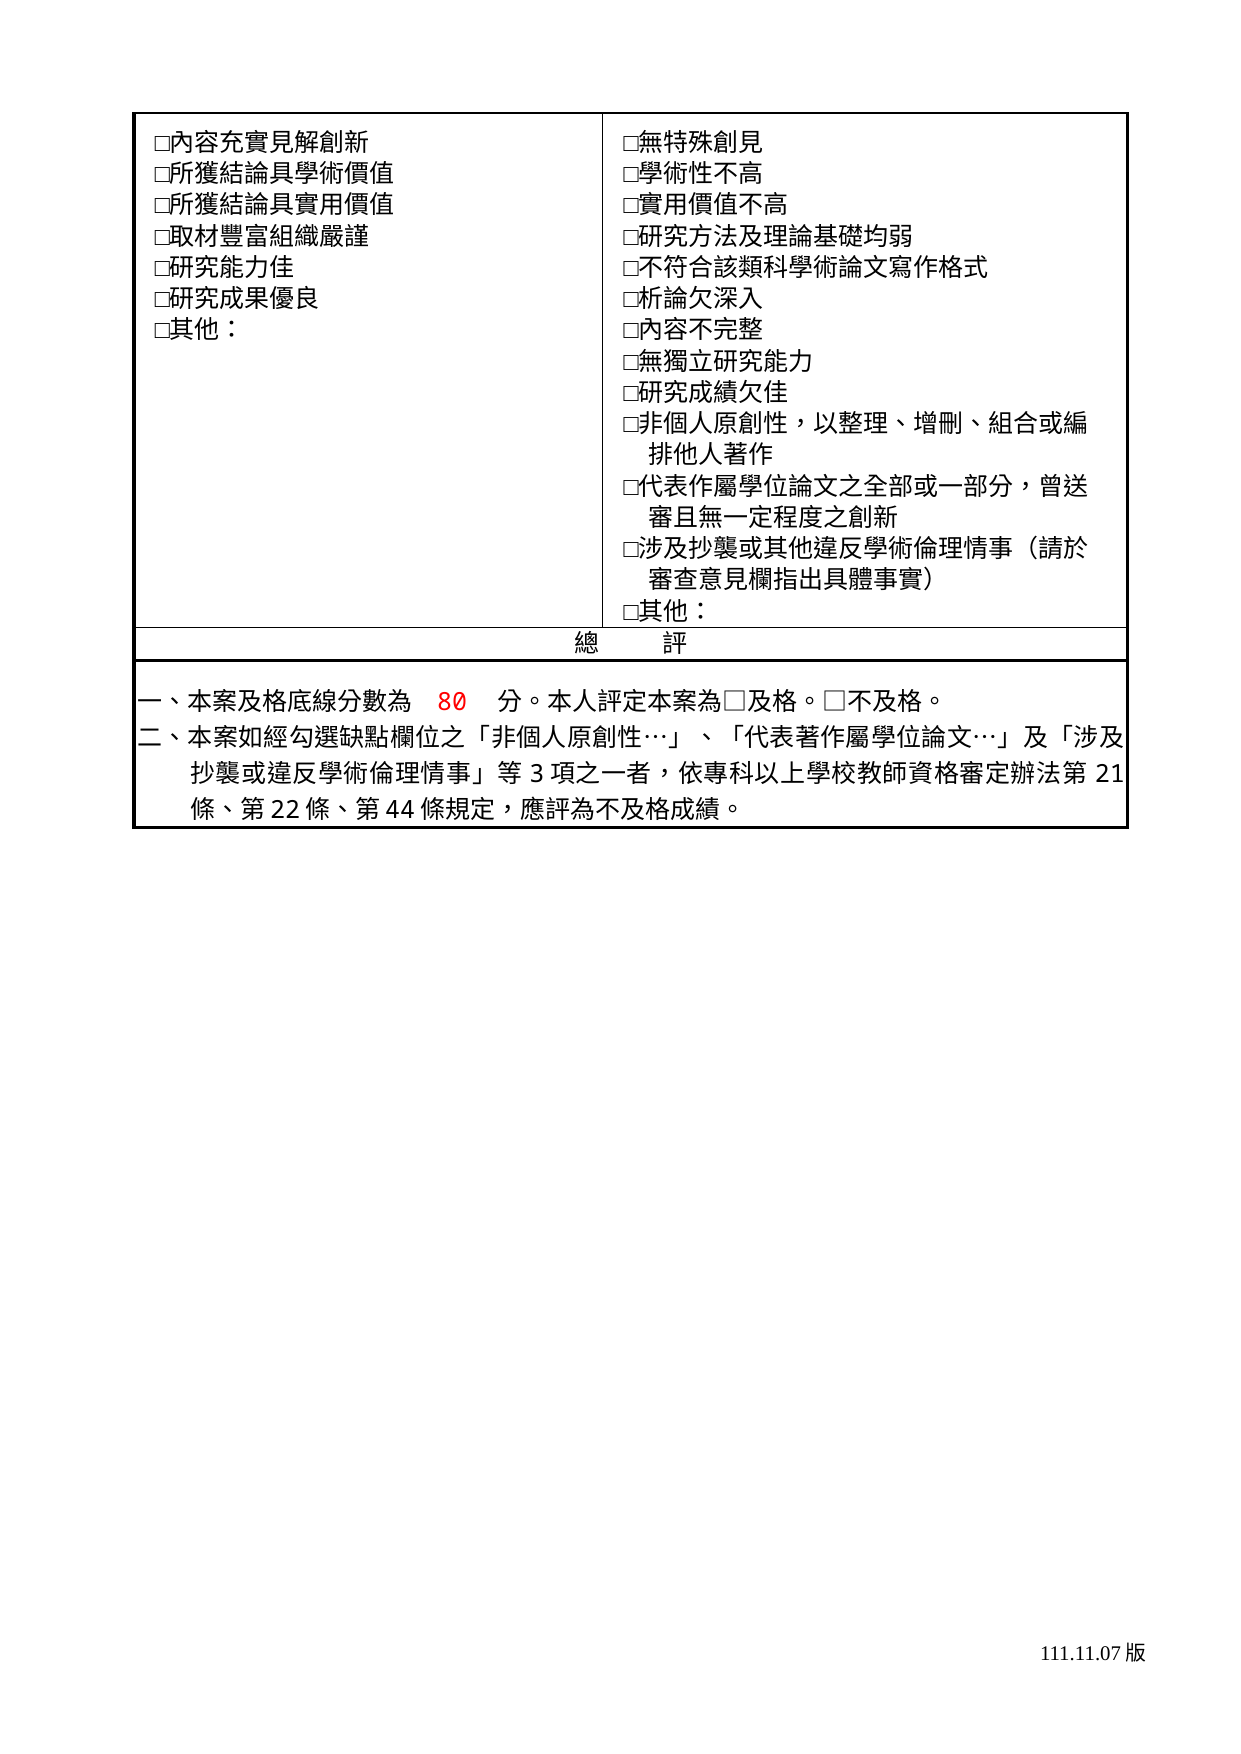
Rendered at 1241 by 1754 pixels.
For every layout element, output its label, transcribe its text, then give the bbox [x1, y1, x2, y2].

table_cell 一、本案及格底線分數為 80 分。本人評定本案為□及格。□不及格。 二、本案如經勾選缺點欄位之「非個人原創性…」、「代表著作屬學位論文…」及「涉及抄襲或違反學術倫理情事」等3項之一者，依專科以上學校教師資格審定辦法第21條、第22條、第44條規定，應評為不及格成績。 [136, 662, 1126, 826]
table_cell □內容充實見解創新 □所獲結論具學術價值 □所獲結論具實用價值 □取材豐富組織嚴謹 □研究能力佳 □研究成果優良 □其他： [136, 114, 602, 626]
table_cell □無特殊創見 □學術性不高 □實用價值不高 □研究方法及理論基礎均弱 □不符合該類科學術論文寫作格式 □析論欠深入 □內容不完整 □無獨立研究能力 □研究成績欠佳 □非個人原創性，以整理、增刪、組合或編排他人著作 □代表作屬學位論文之全部或一部分，曾送審且無一定程度之創新 □涉及抄襲或其他違反學術倫理情事（請於審查意見欄指出具體事實） □其他： [603, 114, 1126, 626]
table_cell 總 評 [136, 628, 1126, 659]
